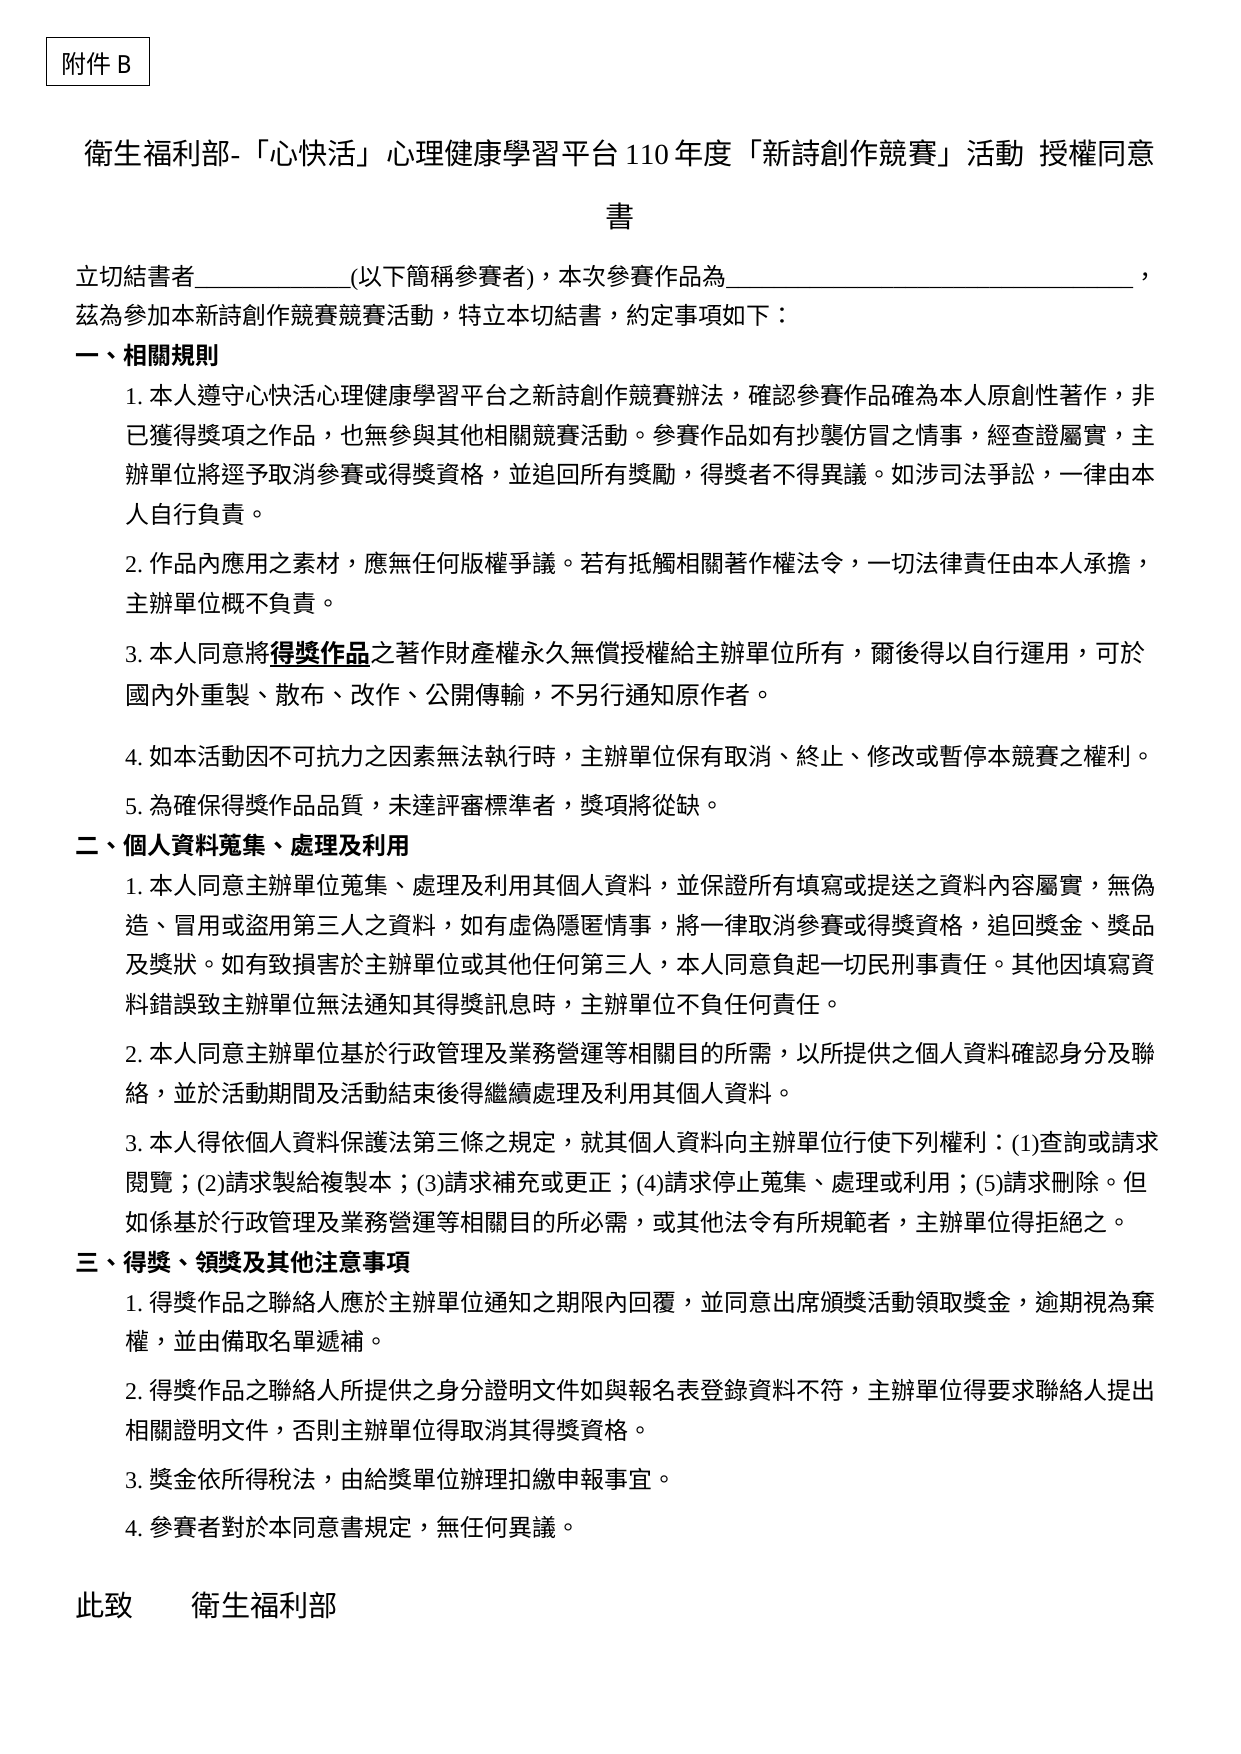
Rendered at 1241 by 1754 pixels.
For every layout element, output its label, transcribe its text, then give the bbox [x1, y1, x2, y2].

text 3. 本人同意將得獎作品之著作財產權永久無償授權給主辦單位所有，爾後得以自行運用，可於國內外重製、散布、改作、公開傳輸，不另行通知原作者。 [125, 634, 1165, 712]
text 4. 參賽者對於本同意書規定，無任何異議。 [125, 1509, 1165, 1544]
text 1. 本人同意主辦單位蒐集、處理及利用其個人資料，並保證所有填寫或提送之資料內容屬實，無偽造、冒用或盜用第三人之資料，如有虛偽隱匿情事，將一律取消參賽或得獎資格，追回獎金、獎品及獎狀。如有致損害於主辦單位或其他任何第三人，本人同意負起一切民刑事責任。其他因填寫資料錯誤致主辦單位無法通知其得獎訊息時，主辦單位不負任何責任。 [125, 867, 1165, 1021]
text 一、相關規則 [75, 337, 1165, 371]
text [47, 38, 149, 85]
text 4. 如本活動因不可抗力之因素無法執行時，主辦單位保有取消、終止、修改或暫停本競賽之權利。 [125, 738, 1165, 772]
text 1. 得獎作品之聯絡人應於主辦單位通知之期限內回覆，並同意出席頒獎活動領取獎金，逾期視為棄權，並由備取名單遞補。 [125, 1283, 1165, 1358]
text 衛生福利部-「心快活」心理健康學習平台110年度「新詩創作競賽」活動 授權同意書 [75, 75, 1165, 236]
text 附件B [61, 45, 134, 78]
text 2. 作品內應用之素材，應無任何版權爭議。若有抵觸相關著作權法令，一切法律責任由本人承擔，主辦單位概不負責。 [125, 545, 1165, 619]
text 二、個人資料蒐集、處理及利用 [75, 827, 1165, 861]
text 3. 本人得依個人資料保護法第三條之規定，就其個人資料向主辦單位行使下列權利：(1)查詢或請求閱覽；(2)請求製給複製本；(3)請求補充或更正；(4)請求停止蒐集、處理或利用；(5)請求刪除。但如係基於行政管理及業務營運等相關目的所必需，或其他法令有所規範者，主辦單位得拒絕之。 [125, 1124, 1165, 1238]
text 2. 本人同意主辦單位基於行政管理及業務營運等相關目的所需，以所提供之個人資料確認身分及聯絡，並於活動期間及活動結束後得繼續處理及利用其個人資料。 [125, 1035, 1165, 1109]
text 3. 獎金依所得稅法，由給獎單位辦理扣繳申報事宜。 [125, 1460, 1165, 1495]
text 三、得獎、領獎及其他注意事項 [75, 1243, 1165, 1278]
text 此致 衛生福利部 [75, 1582, 1165, 1625]
text 立切結書者_____________(以下簡稱參賽者)，本次參賽作品為__________________________________，茲為參加本新詩創作競賽競賽活動，特立本切結書，約定事項如下： [75, 257, 1165, 332]
text 2. 得獎作品之聯絡人所提供之身分證明文件如與報名表登錄資料不符，主辦單位得要求聯絡人提出相關證明文件，否則主辦單位得取消其得獎資格。 [125, 1372, 1165, 1446]
text 1. 本人遵守心快活心理健康學習平台之新詩創作競賽辦法，確認參賽作品確為本人原創性著作，非已獲得獎項之作品，也無參與其他相關競賽活動。參賽作品如有抄襲仿冒之情事，經查證屬實，主辦單位將逕予取消參賽或得獎資格，並追回所有獎勵，得獎者不得異議。如涉司法爭訟，一律由本人自行負責。 [125, 376, 1165, 531]
text 5. 為確保得獎作品品質，未達評審標準者，獎項將從缺。 [125, 787, 1165, 822]
